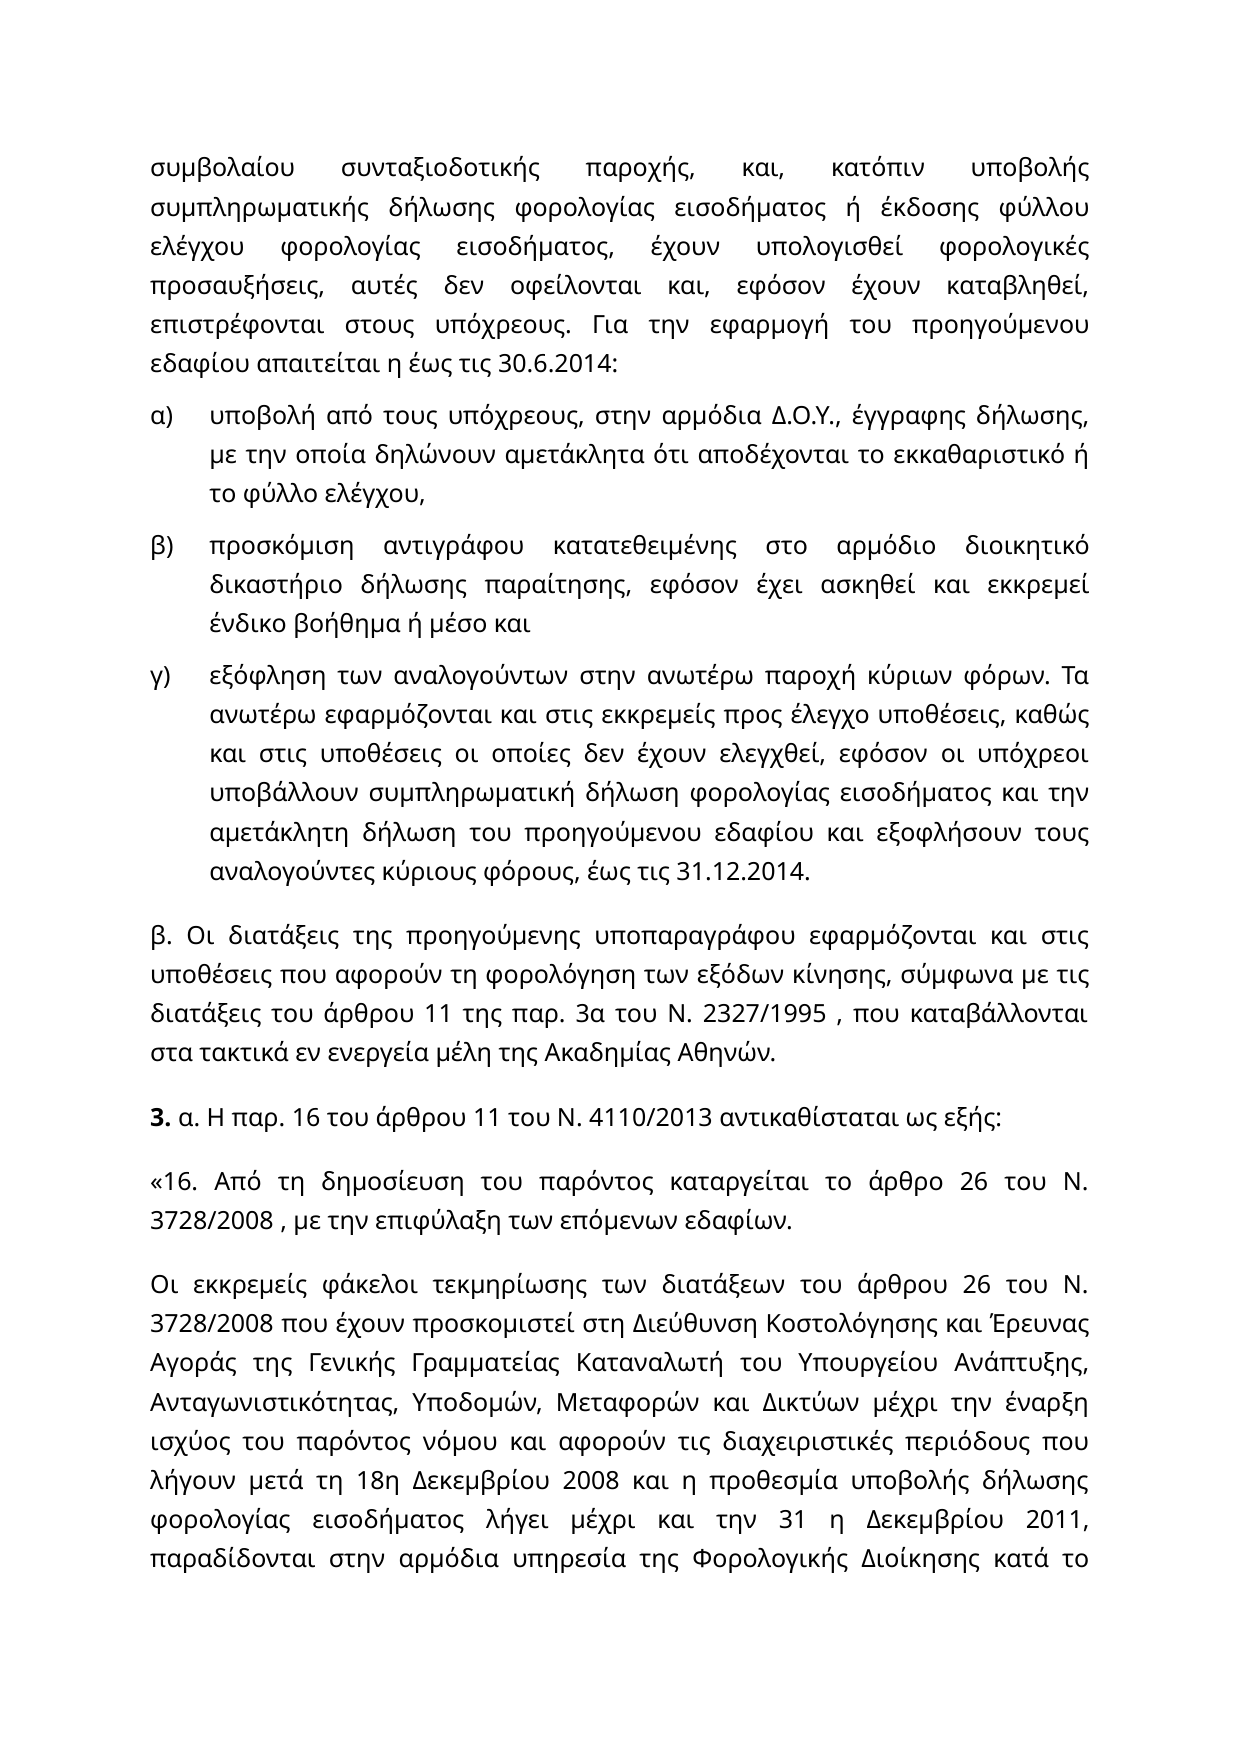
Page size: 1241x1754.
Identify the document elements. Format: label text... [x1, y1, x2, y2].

text 3. α. H παρ. 16 του άρθρου 11 του Ν. 4110/2013 αντικαθίσταται ως εξής: [150, 1099, 1090, 1133]
text Οι εκκρεμείς φάκελοι τεκμηρίωσης των διατάξεων του άρθρου 26 του Ν. 3728/2008 που έχουν προσκομιστεί στη Διεύθυνση Κοστολόγησης και Έρευνας Αγοράς της Γενικής Γραμματείας Καταναλωτή του Υπουργείου Ανάπτυξης, Ανταγωνιστικότητας, Υποδομών, Μεταφορών και Δικτύων μέχρι την έναρξη ισχύος του παρόντος νόμου και αφορούν τις διαχειριστικές περιόδους που λήγουν μετά τη 18η Δεκεμβρίου 2008 και η προθεσμία υποβολής δήλωσης φορολογίας εισοδήματος λήγει μέχρι και την 31 η Δεκεμβρίου 2011, παραδίδονται στην αρμόδια υπηρεσία της Φορολογικής Διοίκησης κατά το [150, 1267, 1090, 1575]
text β. Οι διατάξεις της προηγούμενης υποπαραγράφου εφαρμόζονται και στις υποθέσεις που αφορούν τη φορολόγηση των εξόδων κίνησης, σύμφωνα με τις διατάξεις του άρθρου 11 της παρ. 3α του Ν. 2327/1995 , που καταβάλλονται στα τακτικά εν ενεργεία μέλη της Ακαδημίας Αθηνών. [150, 917, 1090, 1069]
list β) προσκόμιση αντιγράφου κατατεθειμένης στο αρμόδιο διοικητικό δικαστήριο δήλωσης παραίτησης, εφόσον έχει ασκηθεί και εκκρεμεί ένδικο βοήθημα ή μέσο και [150, 527, 1090, 640]
list α) υποβολή από τους υπόχρεους, στην αρμόδια Δ.Ο.Υ., έγγραφης δήλωσης, με την οποία δηλώνουν αμετάκλητα ότι αποδέχονται το εκκαθαριστικό ή το φύλλο ελέγχου, [150, 397, 1090, 510]
text συμβολαίου συνταξιοδοτικής παροχής, και, κατόπιν υποβολής συμπληρωματικής δήλωσης φορολογίας εισοδήματος ή έκδοσης φύλλου ελέγχου φορολογίας εισοδήματος, έχουν υπολογισθεί φορολογικές προσαυξήσεις, αυτές δεν οφείλονται και, εφόσον έχουν καταβληθεί, επιστρέφονται στους υπόχρεους. Για την εφαρμογή του προηγούμενου εδαφίου απαιτείται η έως τις 30.6.2014: [150, 150, 1090, 380]
list γ) εξόφληση των αναλογούντων στην ανωτέρω παροχή κύριων φόρων. Τα ανωτέρω εφαρμόζονται και στις εκκρεμείς προς έλεγχο υποθέσεις, καθώς και στις υποθέσεις οι οποίες δεν έχουν ελεγχθεί, εφόσον οι υπόχρεοι υποβάλλουν συμπληρωματική δήλωση φορολογίας εισοδήματος και την αμετάκλητη δήλωση του προηγούμενου εδαφίου και εξοφλήσουν τους αναλογούντες κύριους φόρους, έως τις 31.12.2014. [150, 657, 1090, 887]
text «16. Από τη δημοσίευση του παρόντος καταργείται το άρθρο 26 του Ν. 3728/2008 , με την επιφύλαξη των επόμενων εδαφίων. [150, 1163, 1090, 1237]
